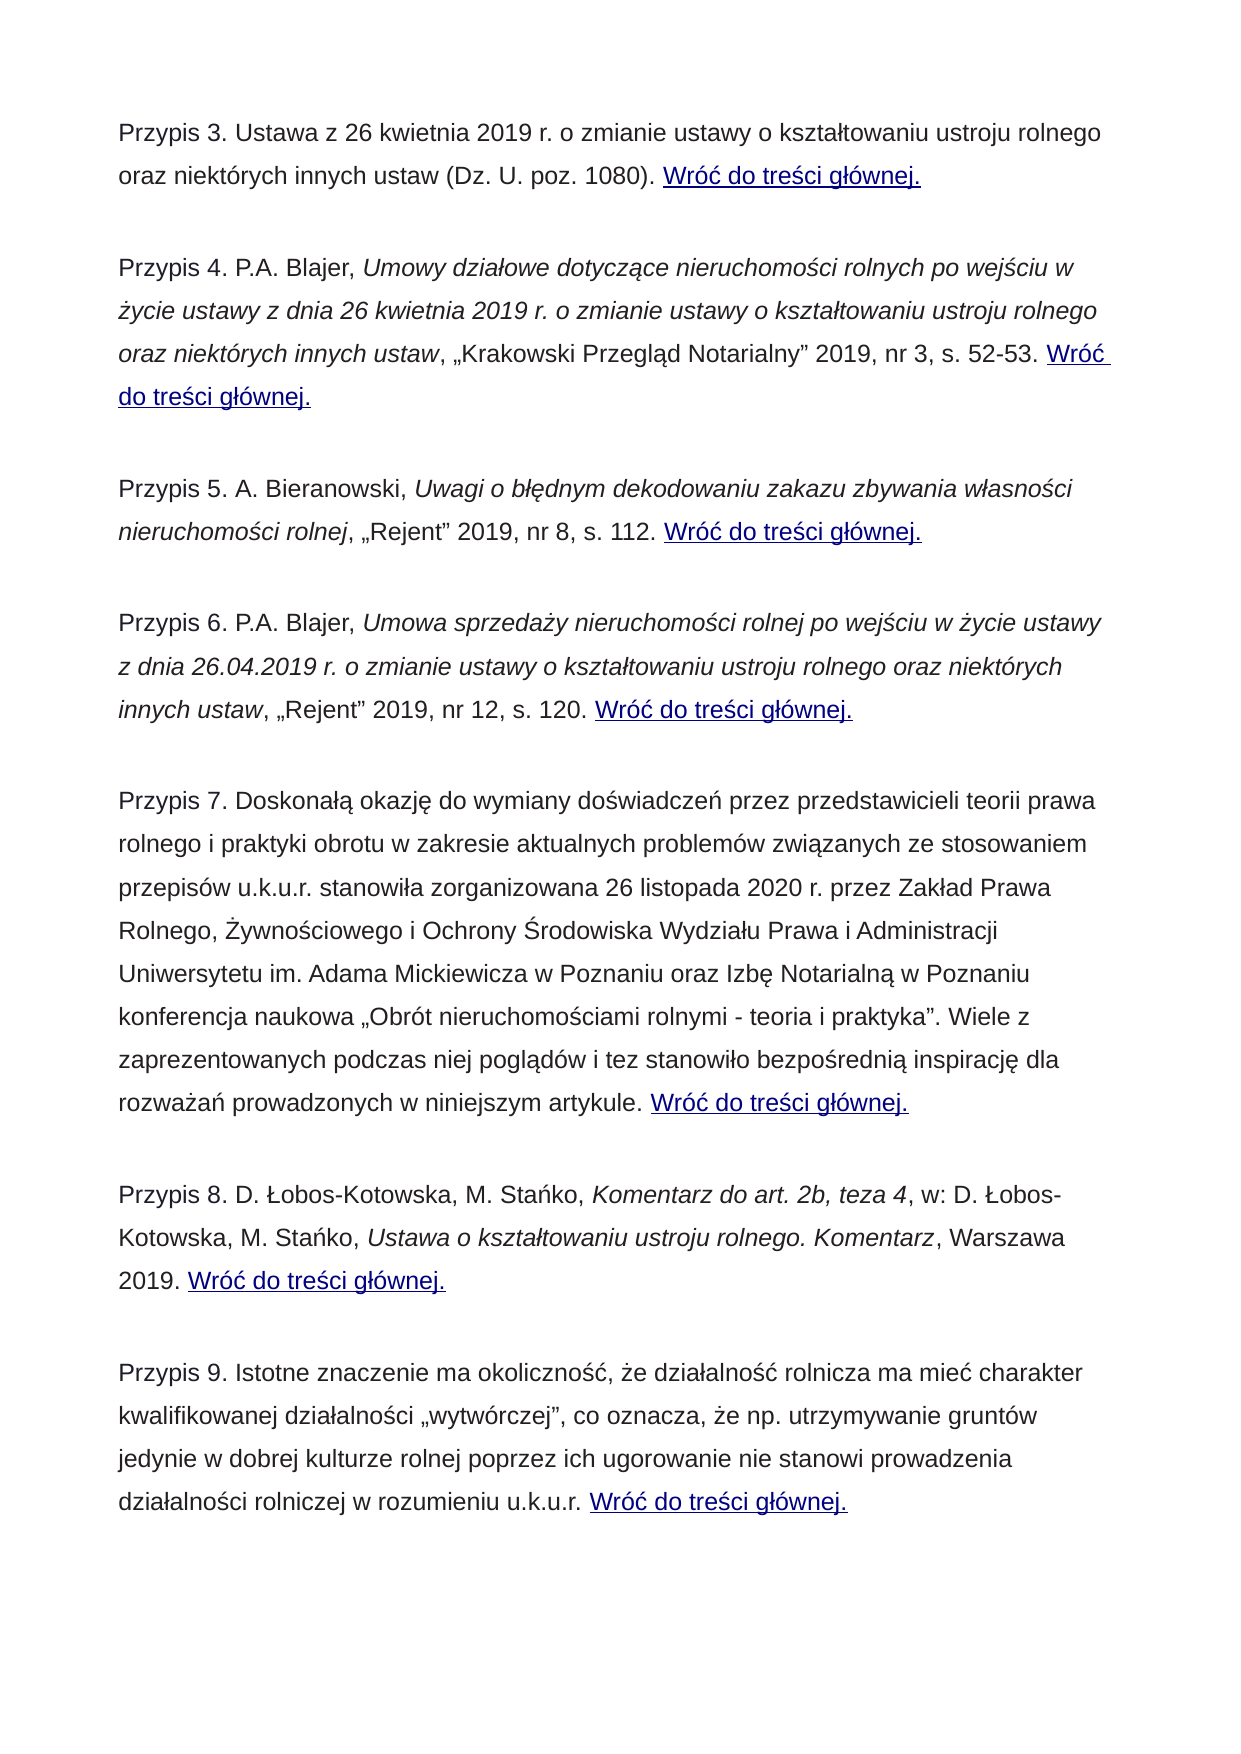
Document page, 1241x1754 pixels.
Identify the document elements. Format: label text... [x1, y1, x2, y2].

text Przypis 6. P.A. Blajer, Umowa sprzedaży nieruchomości rolnej po wejściu w życie ustawy z dnia 26.04.2019 r. o zmianie ustawy o kształtowaniu ustroju rolnego oraz niektórych innych ustaw, „Rejent” 2019, nr 12, s. 120. Wróć do treści głównej. [118, 608, 1122, 723]
text Przypis 4. P.A. Blajer, Umowy działowe dotyczące nieruchomości rolnych po wejściu w życie ustawy z dnia 26 kwietnia 2019 r. o zmianie ustawy o kształtowaniu ustroju rolnego oraz niektórych innych ustaw, „Krakowski Przegląd Notarialny” 2019, nr 3, s. 52-53. Wróć do treści głównej. [118, 253, 1122, 411]
text Przypis 9. Istotne znaczenie ma okoliczność, że działalność rolnicza ma mieć charakter kwalifikowanej działalności „wytwórczej”, co oznacza, że np. utrzymywanie gruntów jedynie w dobrej kulturze rolnej poprzez ich ugorowanie nie stanowi prowadzenia działalności rolniczej w rozumieniu u.k.u.r. Wróć do treści głównej. [118, 1357, 1122, 1516]
text Przypis 5. A. Bieranowski, Uwagi o błędnym dekodowaniu zakazu zbywania własności nieruchomości rolnej, „Rejent” 2019, nr 8, s. 112. Wróć do treści głównej. [118, 474, 1122, 546]
text Przypis 8. D. Łobos-Kotowska, M. Stańko, Komentarz do art. 2b, teza 4, w: D. Łobos-Kotowska, M. Stańko, Ustawa o kształtowaniu ustroju rolnego. Komentarz, Warszawa 2019. Wróć do treści głównej. [118, 1180, 1122, 1295]
text Przypis 3. Ustawa z 26 kwietnia 2019 r. o zmianie ustawy o kształtowaniu ustroju rolnego oraz niektórych innych ustaw (Dz. U. poz. 1080). Wróć do treści głównej. [118, 118, 1122, 190]
text Przypis 7. Doskonałą okazję do wymiany doświadczeń przez przedstawicieli teorii prawa rolnego i praktyki obrotu w zakresie aktualnych problemów związanych ze stosowaniem przepisów u.k.u.r. stanowiła zorganizowana 26 listopada 2020 r. przez Zakład Prawa Rolnego, Żywnościowego i Ochrony Środowiska Wydziału Prawa i Administracji Uniwersytetu im. Adama Mickiewicza w Poznaniu oraz Izbę Notarialną w Poznaniu konferencja naukowa „Obrót nieruchomościami rolnymi - teoria i praktyka”. Wiele z zaprezentowanych podczas niej poglądów i tez stanowiło bezpośrednią inspirację dla rozważań prowadzonych w niniejszym artykule. Wróć do treści głównej. [118, 786, 1122, 1117]
